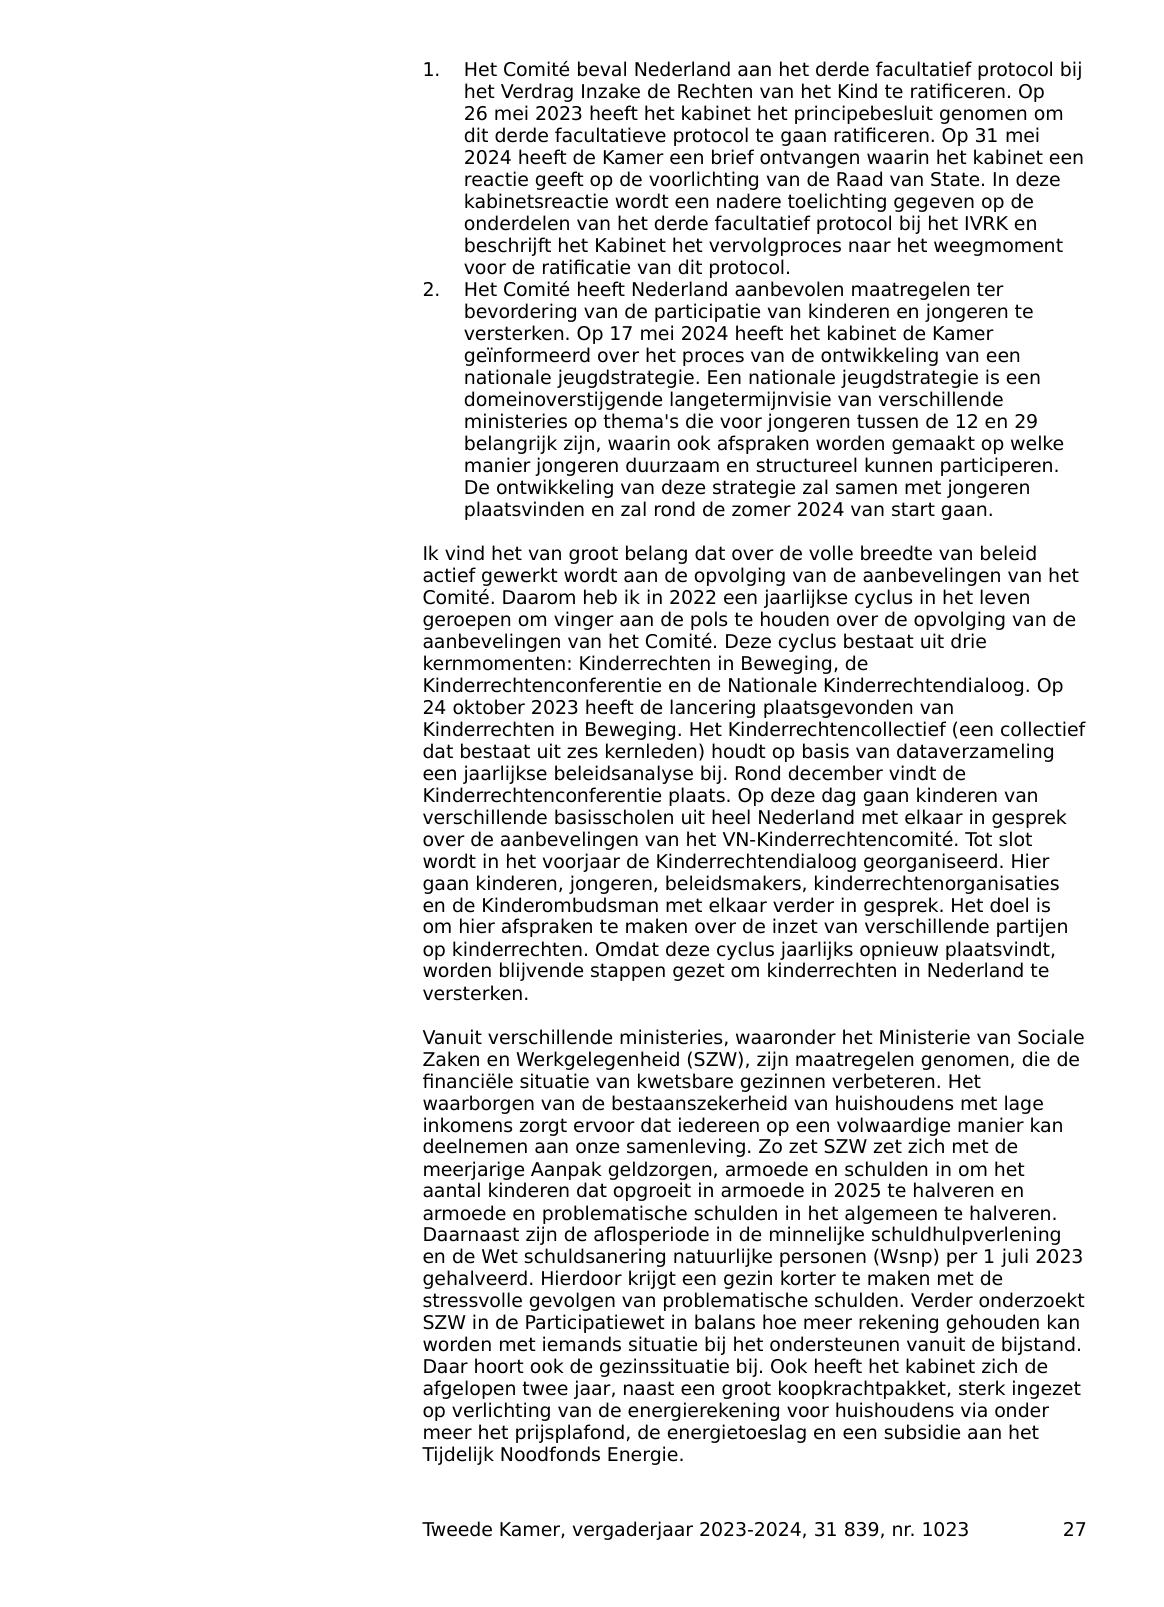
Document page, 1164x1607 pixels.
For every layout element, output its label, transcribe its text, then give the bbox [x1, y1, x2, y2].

text Ik vind het van groot belang dat over de volle breedte van beleid actief gewerkt wordt aan de opvolging van de aanbevelingen van het Comité. Daarom heb ik in 2022 een jaarlijkse cyclus in het leven geroepen om vinger aan de pols te houden over de opvolging van de aanbevelingen van het Comité. Deze cyclus bestaat uit drie kernmomenten: Kinderrechten in Beweging, de Kinderrechtenconferentie en de Nationale Kinderrechtendialoog. Op 24 oktober 2023 heeft de lancering plaatsgevonden van Kinderrechten in Beweging. Het Kinderrechtencollectief (een collectief dat bestaat uit zes kernleden) houdt op basis van dataverzameling een jaarlijkse beleidsanalyse bij. Rond december vindt de Kinderrechtenconferentie plaats. Op deze dag gaan kinderen van verschillende basisscholen uit heel Nederland met elkaar in gesprek over de aanbevelingen van het VN-Kinderrechtencomité. Tot slot wordt in het voorjaar de Kinderrechtendialoog georganiseerd. Hier gaan kinderen, jongeren, beleidsmakers, kinderrechtenorganisaties en de Kinderombudsman met elkaar verder in gesprek. Het doel is om hier afspraken te maken over de inzet van verschillende partijen op kinderrechten. Omdat deze cyclus jaarlijks opnieuw plaatsvindt, worden blijvende stappen gezet om kinderrechten in Nederland te versterken. [422, 543, 1087, 1004]
text Vanuit verschillende ministeries, waaronder het Ministerie van Sociale Zaken en Werkgelegenheid (SZW), zijn maatregelen genomen, die de financiële situatie van kwetsbare gezinnen verbeteren. Het waarborgen van de bestaanszekerheid van huishoudens met lage inkomens zorgt ervoor dat iedereen op een volwaardige manier kan deelnemen aan onze samenleving. Zo zet SZW zet zich met de meerjarige Aanpak geldzorgen, armoede en schulden in om het aantal kinderen dat opgroeit in armoede in 2025 te halveren en armoede en problematische schulden in het algemeen te halveren. Daarnaast zijn de aflosperiode in de minnelijke schuldhulpverlening en de Wet schuldsanering natuurlijke personen (Wsnp) per 1 juli 2023 gehalveerd. Hierdoor krijgt een gezin korter te maken met de stressvolle gevolgen van problematische schulden. Verder onderzoekt SZW in de Participatiewet in balans hoe meer rekening gehouden kan worden met iemands situatie bij het ondersteunen vanuit de bijstand. Daar hoort ook de gezinssituatie bij. Ook heeft het kabinet zich de afgelopen twee jaar, naast een groot koopkrachtpakket, sterk ingezet op verlichting van de energierekening voor huishoudens via onder meer het prijsplafond, de energietoeslag en een subsidie aan het Tijdelijk Noodfonds Energie. [422, 1027, 1087, 1466]
text 2. Het Comité heeft Nederland aanbevolen maatregelen ter bevordering van de participatie van kinderen en jongeren te versterken. Op 17 mei 2024 heeft het kabinet de Kamer geïnformeerd over het proces van de ontwikkeling van een nationale jeugdstrategie. Een nationale jeugdstrategie is een domeinoverstijgende langetermijnvisie van verschillende ministeries op thema's die voor jongeren tussen de 12 en 29 belangrijk zijn, waarin ook afspraken worden gemaakt op welke manier jongeren duurzaam en structureel kunnen participeren. De ontwikkeling van deze strategie zal samen met jongeren plaatsvinden en zal rond de zomer 2024 van start gaan. [422, 279, 1087, 521]
text 1. Het Comité beval Nederland aan het derde facultatief protocol bij het Verdrag Inzake de Rechten van het Kind te ratificeren. Op 26 mei 2023 heeft het kabinet het principebesluit genomen om dit derde facultatieve protocol te gaan ratificeren. Op 31 mei 2024 heeft de Kamer een brief ontvangen waarin het kabinet een reactie geeft op de voorlichting van de Raad van State. In deze kabinetsreactie wordt een nadere toelichting gegeven op de onderdelen van het derde facultatief protocol bij het IVRK en beschrijft het Kabinet het vervolgproces naar het weegmoment voor de ratificatie van dit protocol. [422, 59, 1087, 279]
